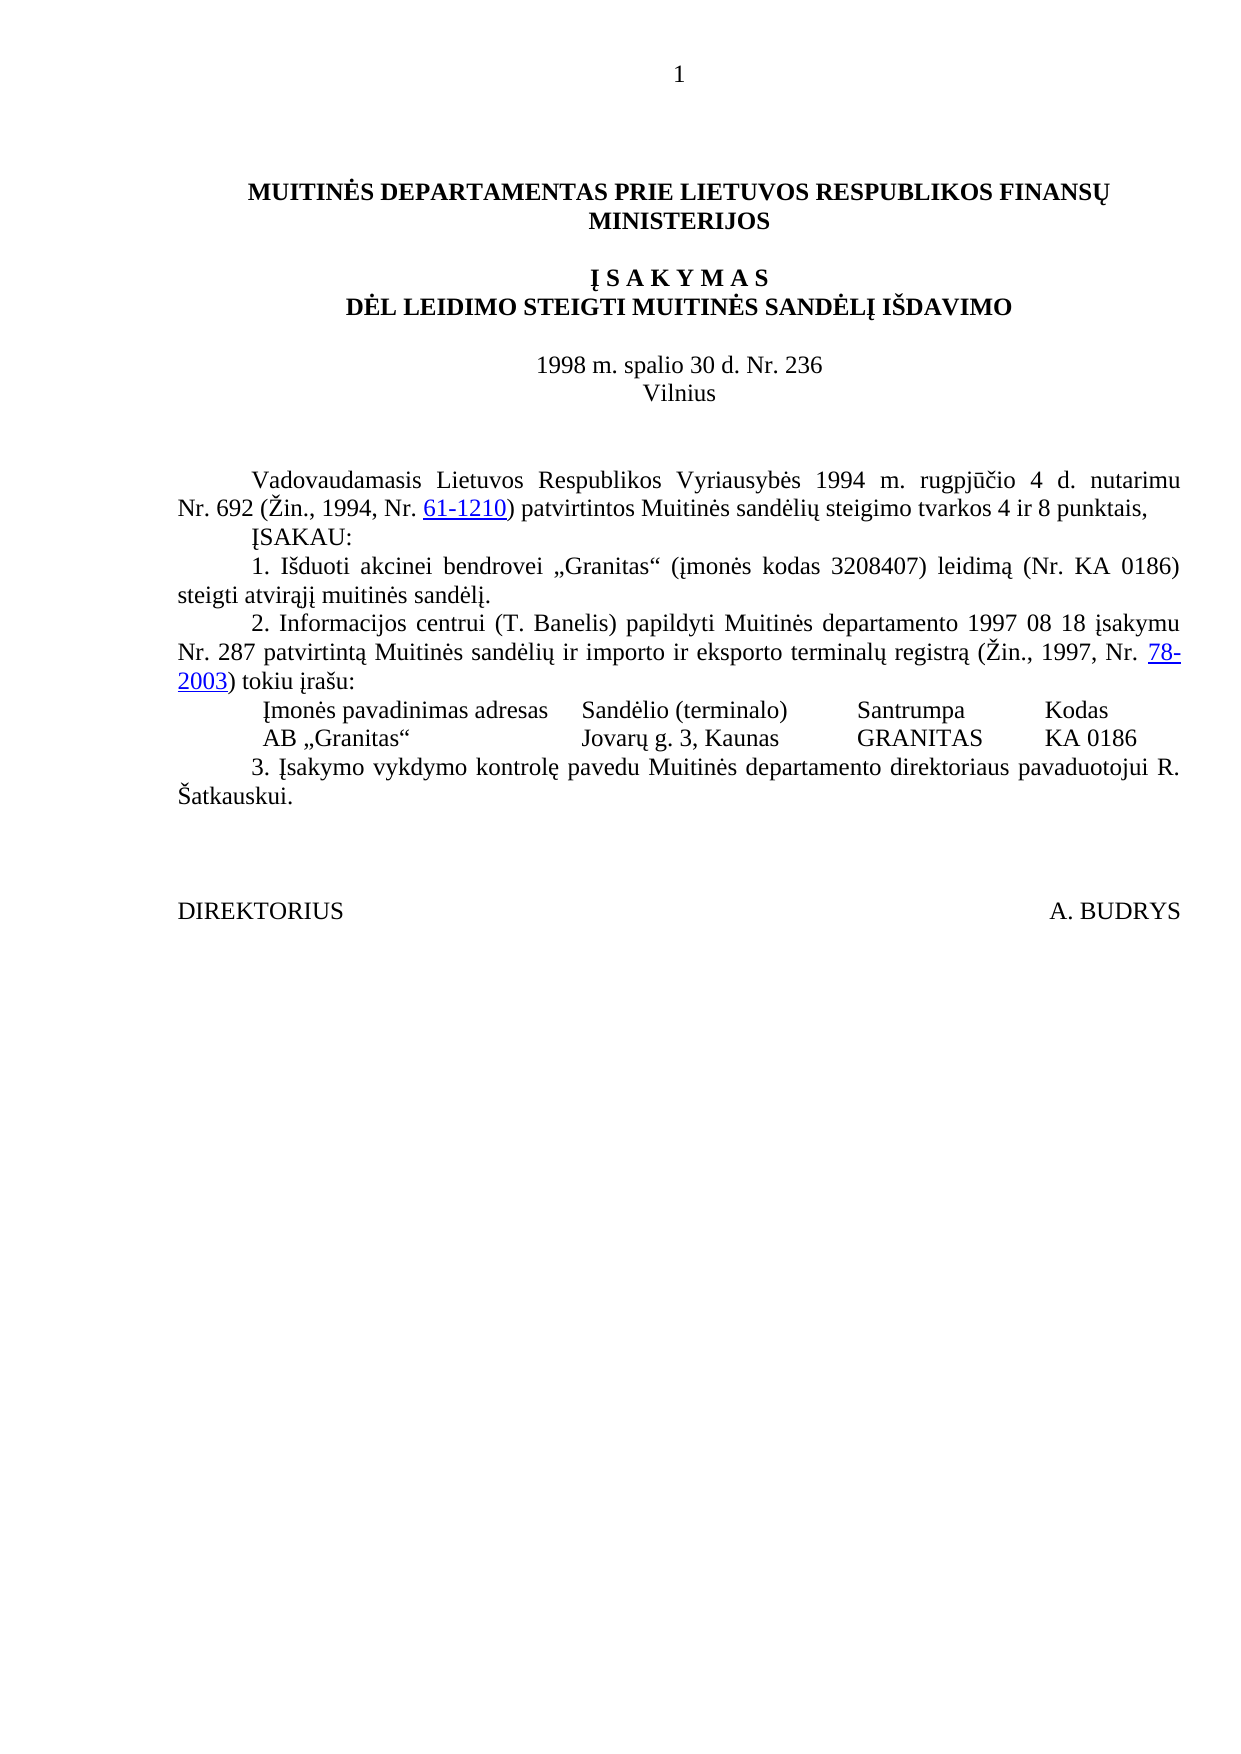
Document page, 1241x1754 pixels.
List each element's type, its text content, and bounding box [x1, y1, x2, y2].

table_header Santrumpa [846, 695, 1033, 723]
text 2. Informacijos centrui (T. Banelis) papildyti Muitinės departamento 1997 08 18 įsakymu Nr. 287 patvirtintą Muitinės sandėlių ir importo ir eksporto terminalų registrą (Žin., 1997, Nr. 78-2003) tokiu įrašu: [177, 608, 1181, 695]
text DIREKTORIUS A. BUDRYS [177, 896, 1181, 925]
text 1. Išduoti akcinei bendrovei „Granitas“ (įmonės kodas 3208407) leidimą (Nr. KA 0186) steigti atvirąjį muitinės sandėlį. [177, 551, 1181, 608]
table_cell GRANITAS [846, 724, 1033, 752]
table_header Įmonės pavadinimas adresas [177, 695, 570, 723]
text Į S A K Y M A S [177, 263, 1181, 292]
table_header Kodas [1033, 695, 1181, 723]
table_header Sandėlio (terminalo) [570, 695, 846, 723]
text ĮSAKAU: [177, 522, 1181, 551]
table_cell KA 0186 [1033, 724, 1181, 752]
table_cell AB „Granitas“ [177, 724, 570, 752]
text Vilnius [177, 378, 1181, 407]
text DĖL LEIDIMO STEIGTI MUITINĖS SANDĖLĮ IŠDAVIMO [177, 292, 1181, 321]
table_cell Jovarų g. 3, Kaunas [570, 724, 846, 752]
text 3. Įsakymo vykdymo kontrolę pavedu Muitinės departamento direktoriaus pavaduotojui R. Šatkauskui. [177, 752, 1181, 810]
text Vadovaudamasis Lietuvos Respublikos Vyriausybės 1994 m. rugpjūčio 4 d. nutarimu Nr. 692 (Žin., 1994, Nr. 61-1210) patvirtintos Muitinės sandėlių steigimo tvarkos 4 ir 8 punktais, [177, 465, 1181, 522]
text 1998 m. spalio 30 d. Nr. 236 [177, 350, 1181, 378]
text MUITINĖS DEPARTAMENTAS PRIE LIETUVOS RESPUBLIKOS FINANSŲ MINISTERIJOS [177, 177, 1181, 235]
